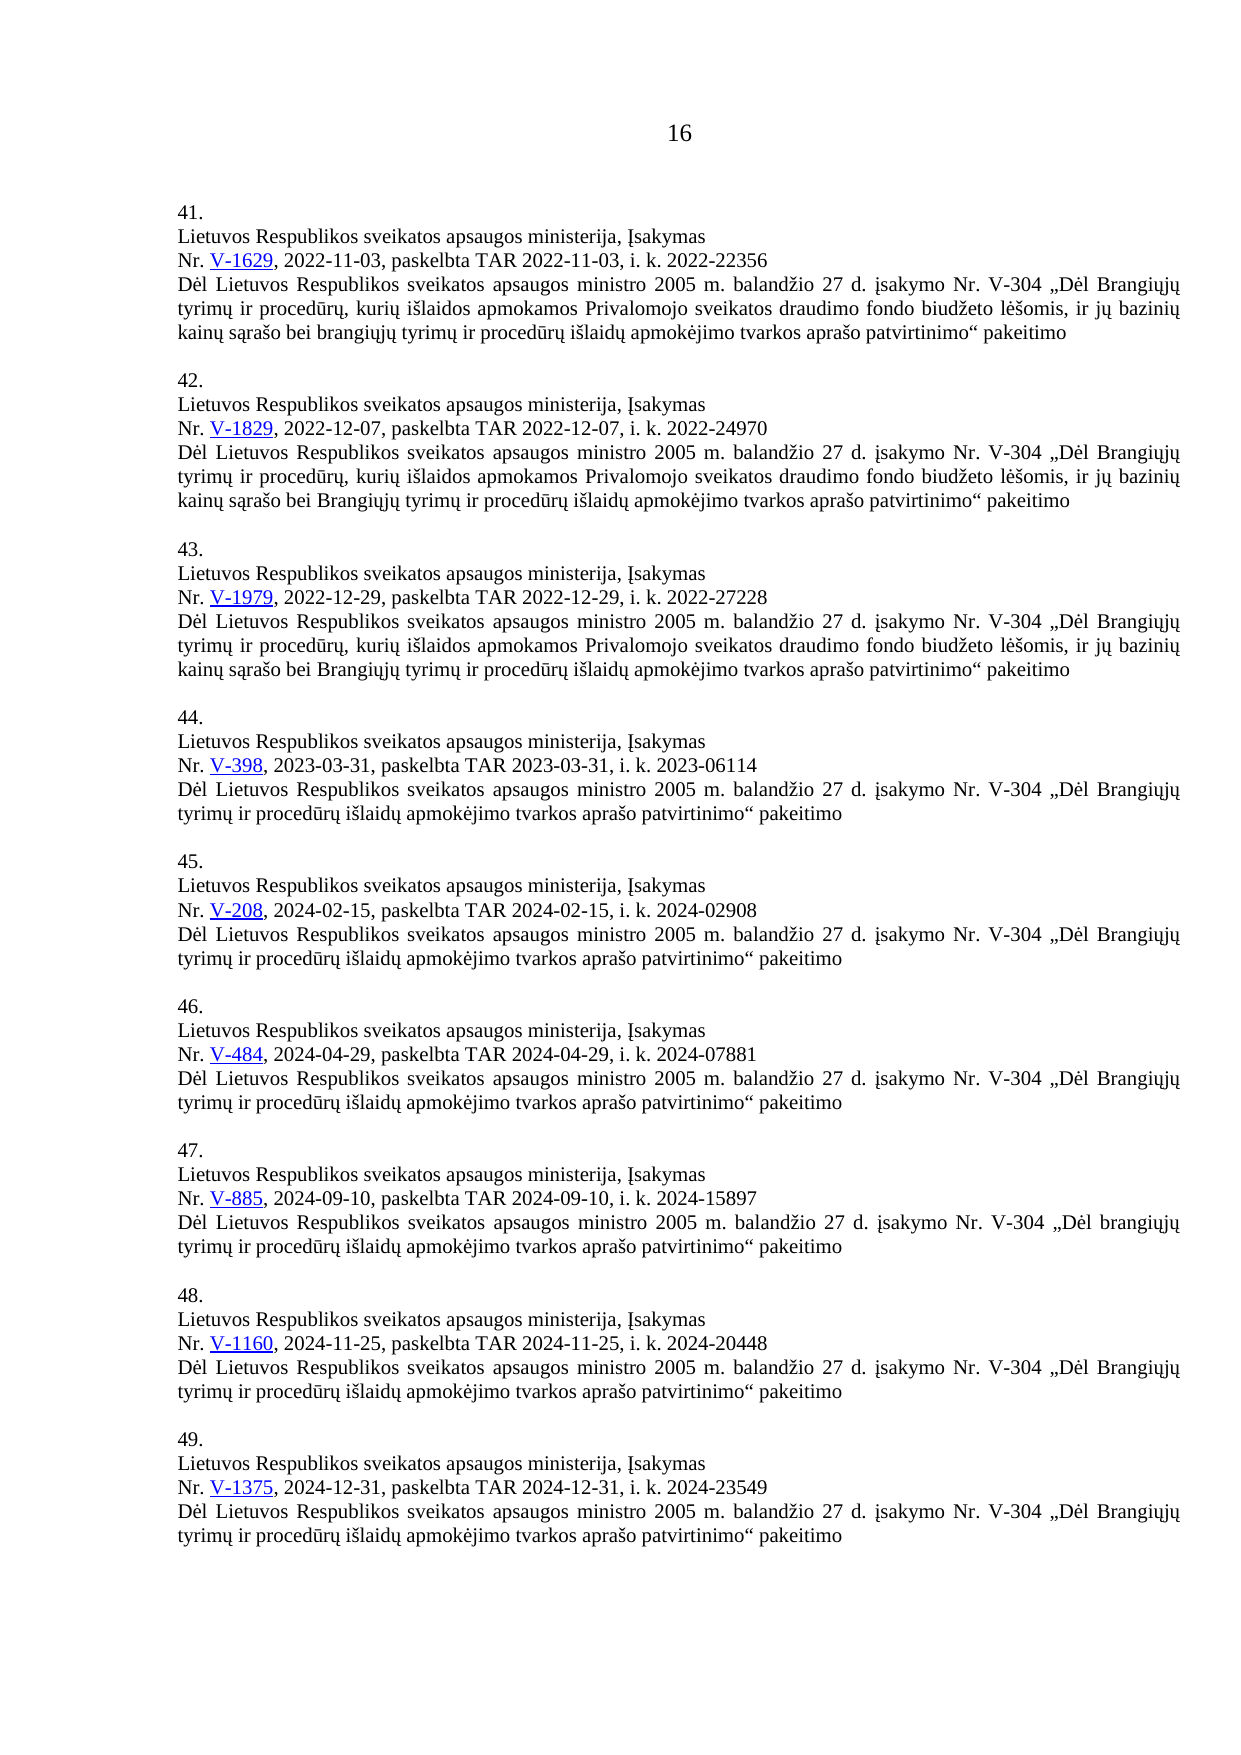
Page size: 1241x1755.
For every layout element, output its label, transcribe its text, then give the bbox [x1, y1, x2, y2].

text Nr. V-885, 2024-09-10, paskelbta TAR 2024-09-10, i. k. 2024-15897 [177, 1186, 1181, 1210]
text Nr. V-1829, 2022-12-07, paskelbta TAR 2022-12-07, i. k. 2022-24970 [177, 416, 1181, 440]
text Nr. V-208, 2024-02-15, paskelbta TAR 2024-02-15, i. k. 2024-02908 [177, 897, 1181, 922]
text Lietuvos Respublikos sveikatos apsaugos ministerija, Įsakymas [177, 224, 1181, 248]
text Lietuvos Respublikos sveikatos apsaugos ministerija, Įsakymas [177, 1018, 1181, 1042]
text 47. [177, 1138, 1181, 1162]
text 45. [177, 849, 1181, 873]
text Nr. V-1629, 2022-11-03, paskelbta TAR 2022-11-03, i. k. 2022-22356 [177, 248, 1181, 272]
text Lietuvos Respublikos sveikatos apsaugos ministerija, Įsakymas [177, 1307, 1181, 1331]
text Nr. V-398, 2023-03-31, paskelbta TAR 2023-03-31, i. k. 2023-06114 [177, 753, 1181, 777]
text Dėl Lietuvos Respublikos sveikatos apsaugos ministro 2005 m. balandžio 27 d. įsakymo Nr. V-304 „Dėl Brangiųjų tyrimų ir procedūrų išlaidų apmokėjimo tvarkos aprašo patvirtinimo“ pakeitimo [177, 1066, 1181, 1114]
text Lietuvos Respublikos sveikatos apsaugos ministerija, Įsakymas [177, 1162, 1181, 1186]
text Nr. V-1979, 2022-12-29, paskelbta TAR 2022-12-29, i. k. 2022-27228 [177, 585, 1181, 609]
text 44. [177, 705, 1181, 729]
text Lietuvos Respublikos sveikatos apsaugos ministerija, Įsakymas [177, 873, 1181, 897]
text Nr. V-1160, 2024-11-25, paskelbta TAR 2024-11-25, i. k. 2024-20448 [177, 1331, 1181, 1355]
text Nr. V-1375, 2024-12-31, paskelbta TAR 2024-12-31, i. k. 2024-23549 [177, 1475, 1181, 1499]
text Dėl Lietuvos Respublikos sveikatos apsaugos ministro 2005 m. balandžio 27 d. įsakymo Nr. V-304 „Dėl Brangiųjų tyrimų ir procedūrų, kurių išlaidos apmokamos Privalomojo sveikatos draudimo fondo biudžeto lėšomis, ir jų bazinių kainų sąrašo bei brangiųjų tyrimų ir procedūrų išlaidų apmokėjimo tvarkos aprašo patvirtinimo“ pakeitimo [177, 272, 1181, 344]
text 48. [177, 1282, 1181, 1307]
text Dėl Lietuvos Respublikos sveikatos apsaugos ministro 2005 m. balandžio 27 d. įsakymo Nr. V-304 „Dėl Brangiųjų tyrimų ir procedūrų, kurių išlaidos apmokamos Privalomojo sveikatos draudimo fondo biudžeto lėšomis, ir jų bazinių kainų sąrašo bei Brangiųjų tyrimų ir procedūrų išlaidų apmokėjimo tvarkos aprašo patvirtinimo“ pakeitimo [177, 440, 1181, 512]
text 49. [177, 1427, 1181, 1451]
text Lietuvos Respublikos sveikatos apsaugos ministerija, Įsakymas [177, 392, 1181, 416]
text 41. [177, 200, 1181, 224]
text Dėl Lietuvos Respublikos sveikatos apsaugos ministro 2005 m. balandžio 27 d. įsakymo Nr. V-304 „Dėl brangiųjų tyrimų ir procedūrų išlaidų apmokėjimo tvarkos aprašo patvirtinimo“ pakeitimo [177, 1210, 1181, 1258]
text 46. [177, 994, 1181, 1018]
text Dėl Lietuvos Respublikos sveikatos apsaugos ministro 2005 m. balandžio 27 d. įsakymo Nr. V-304 „Dėl Brangiųjų tyrimų ir procedūrų išlaidų apmokėjimo tvarkos aprašo patvirtinimo“ pakeitimo [177, 777, 1181, 825]
text 42. [177, 368, 1181, 392]
text Dėl Lietuvos Respublikos sveikatos apsaugos ministro 2005 m. balandžio 27 d. įsakymo Nr. V-304 „Dėl Brangiųjų tyrimų ir procedūrų išlaidų apmokėjimo tvarkos aprašo patvirtinimo“ pakeitimo [177, 1499, 1181, 1547]
text 43. [177, 537, 1181, 561]
text Dėl Lietuvos Respublikos sveikatos apsaugos ministro 2005 m. balandžio 27 d. įsakymo Nr. V-304 „Dėl Brangiųjų tyrimų ir procedūrų išlaidų apmokėjimo tvarkos aprašo patvirtinimo“ pakeitimo [177, 1355, 1181, 1403]
text Nr. V-484, 2024-04-29, paskelbta TAR 2024-04-29, i. k. 2024-07881 [177, 1042, 1181, 1066]
text Dėl Lietuvos Respublikos sveikatos apsaugos ministro 2005 m. balandžio 27 d. įsakymo Nr. V-304 „Dėl Brangiųjų tyrimų ir procedūrų išlaidų apmokėjimo tvarkos aprašo patvirtinimo“ pakeitimo [177, 922, 1181, 970]
text Dėl Lietuvos Respublikos sveikatos apsaugos ministro 2005 m. balandžio 27 d. įsakymo Nr. V-304 „Dėl Brangiųjų tyrimų ir procedūrų, kurių išlaidos apmokamos Privalomojo sveikatos draudimo fondo biudžeto lėšomis, ir jų bazinių kainų sąrašo bei Brangiųjų tyrimų ir procedūrų išlaidų apmokėjimo tvarkos aprašo patvirtinimo“ pakeitimo [177, 609, 1181, 681]
text Lietuvos Respublikos sveikatos apsaugos ministerija, Įsakymas [177, 1451, 1181, 1475]
text Lietuvos Respublikos sveikatos apsaugos ministerija, Įsakymas [177, 729, 1181, 753]
text Lietuvos Respublikos sveikatos apsaugos ministerija, Įsakymas [177, 561, 1181, 585]
